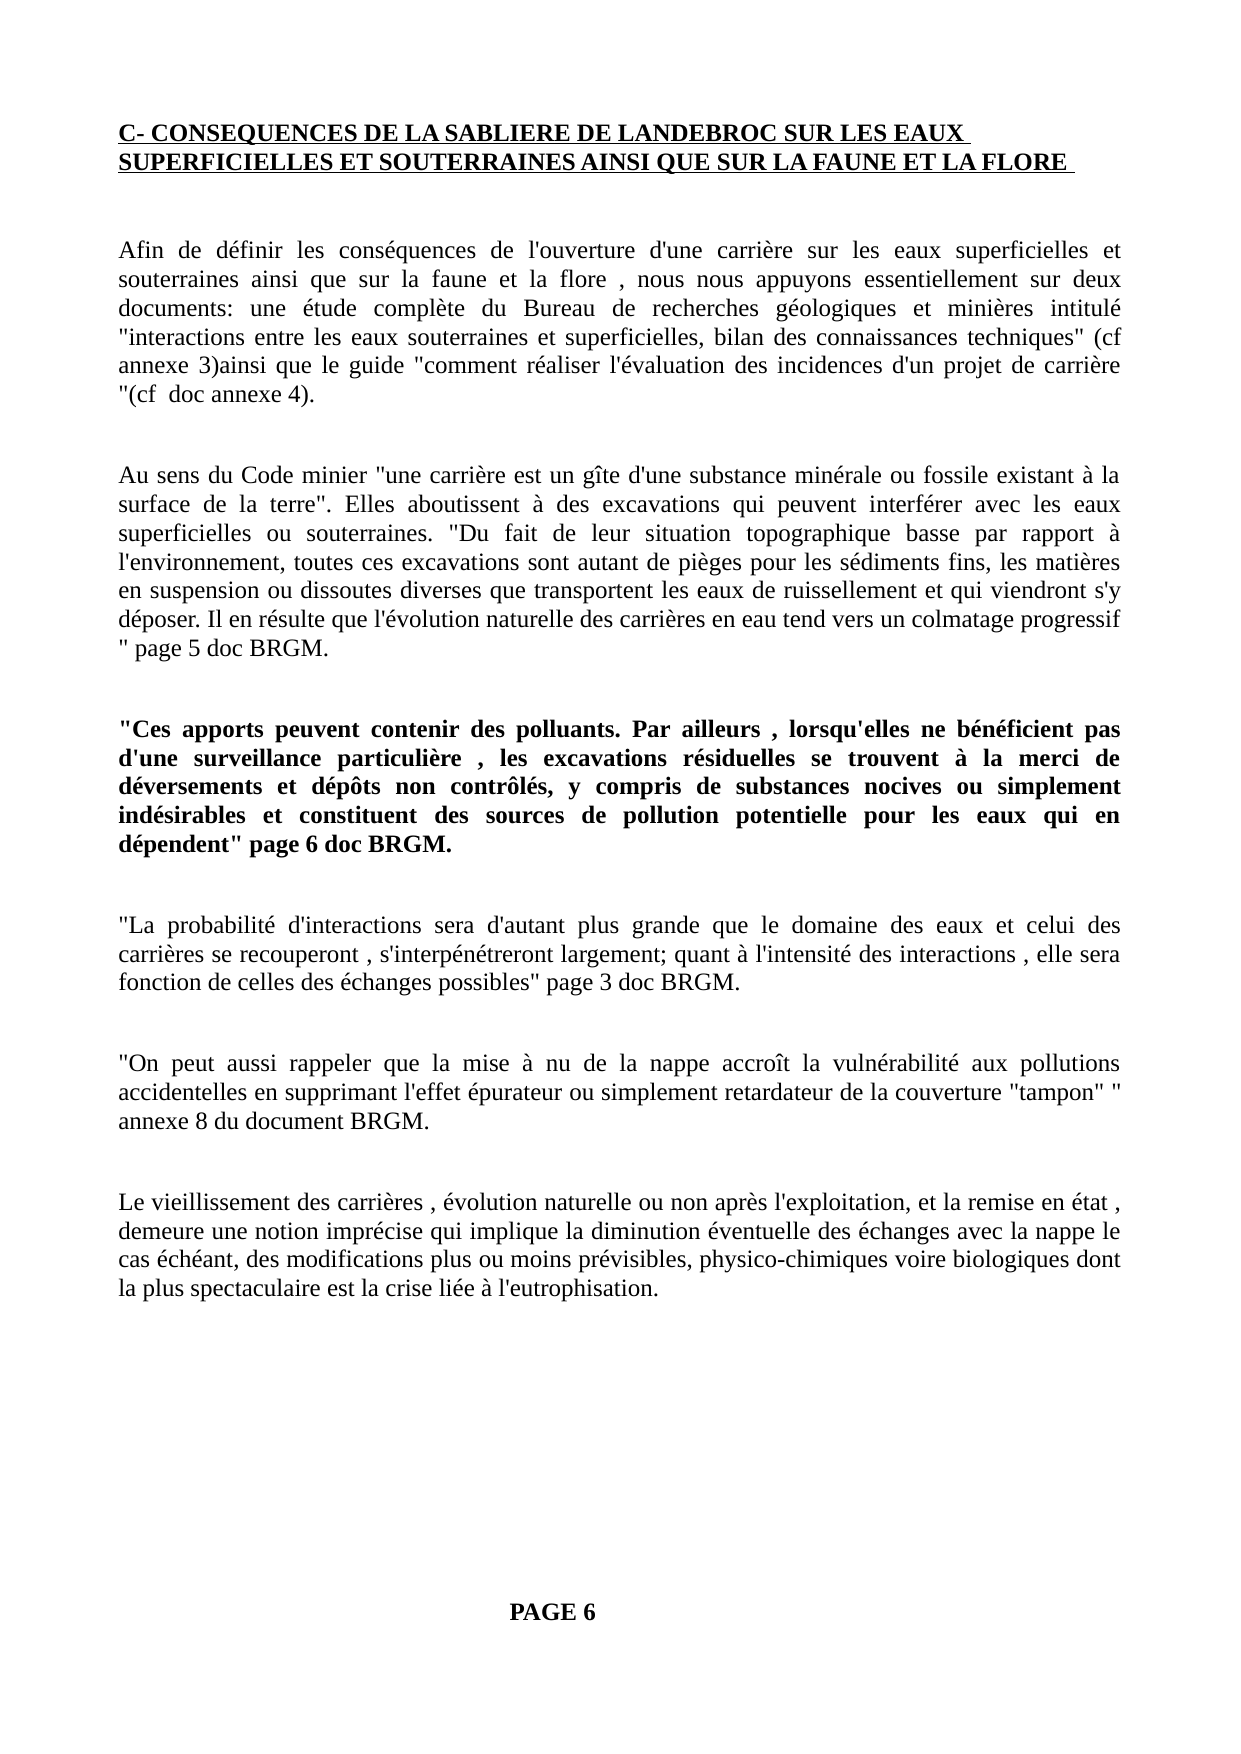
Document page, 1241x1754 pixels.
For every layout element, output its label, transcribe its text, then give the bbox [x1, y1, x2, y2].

text Au sens du Code minier "une carrière est un gîte d'une substance minérale ou fossile existant à la surface de la terre". Elles aboutissent à des excavations qui peuvent interférer avec les eaux superficielles ou souterraines. "Du fait de leur situation topographique basse par rapport à l'environnement, toutes ces excavations sont autant de pièges pour les sédiments fins, les matières en suspension ou dissoutes diverses que transportent les eaux de ruissellement et qui viendront s'y déposer. Il en résulte que l'évolution naturelle des carrières en eau tend vers un colmatage progressif " page 5 doc BRGM. [118, 460, 1122, 662]
text Afin de définir les conséquences de l'ouverture d'une carrière sur les eaux superficielles et souterraines ainsi que sur la faune et la flore , nous nous appuyons essentiellement sur deux documents: une étude complète du Bureau de recherches géologiques et minières intitulé "interactions entre les eaux souterraines et superficielles, bilan des connaissances techniques" (cf annexe 3)ainsi que le guide "comment réaliser l'évaluation des incidences d'un projet de carrière "(cf doc annexe 4). [118, 236, 1122, 408]
text "On peut aussi rappeler que la mise à nu de la nappe accroît la vulnérabilité aux pollutions accidentelles en supprimant l'effet épurateur ou simplement retardateur de la couverture "tampon" " annexe 8 du document BRGM. [118, 1048, 1122, 1135]
text "La probabilité d'interactions sera d'autant plus grande que le domaine des eaux et celui des carrières se recouperont , s'interpénétreront largement; quant à l'intensité des interactions , elle sera fonction de celles des échanges possibles" page 3 doc BRGM. [118, 910, 1122, 996]
text Le vieillissement des carrières , évolution naturelle ou non après l'exploitation, et la remise en état , demeure une notion imprécise qui implique la diminution éventuelle des échanges avec la nappe le cas échéant, des modifications plus ou moins prévisibles, physico-chimiques voire biologiques dont la plus spectaculaire est la crise liée à l'eutrophisation. [118, 1187, 1122, 1302]
text C- CONSEQUENCES DE LA SABLIERE DE LANDEBROC SUR LES EAUX SUPERFICIELLES ET SOUTERRAINES AINSI QUE SUR LA FAUNE ET LA FLORE [118, 118, 1122, 176]
text "Ces apports peuvent contenir des polluants. Par ailleurs , lorsqu'elles ne bénéficient pas d'une surveillance particulière , les excavations résiduelles se trouvent à la merci de déversements et dépôts non contrôlés, y compris de substances nocives ou simplement indésirables et constituent des sources de pollution potentielle pour les eaux qui en dépendent" page 6 doc BRGM. [118, 714, 1122, 858]
text PAGE 6 [118, 1597, 1122, 1626]
